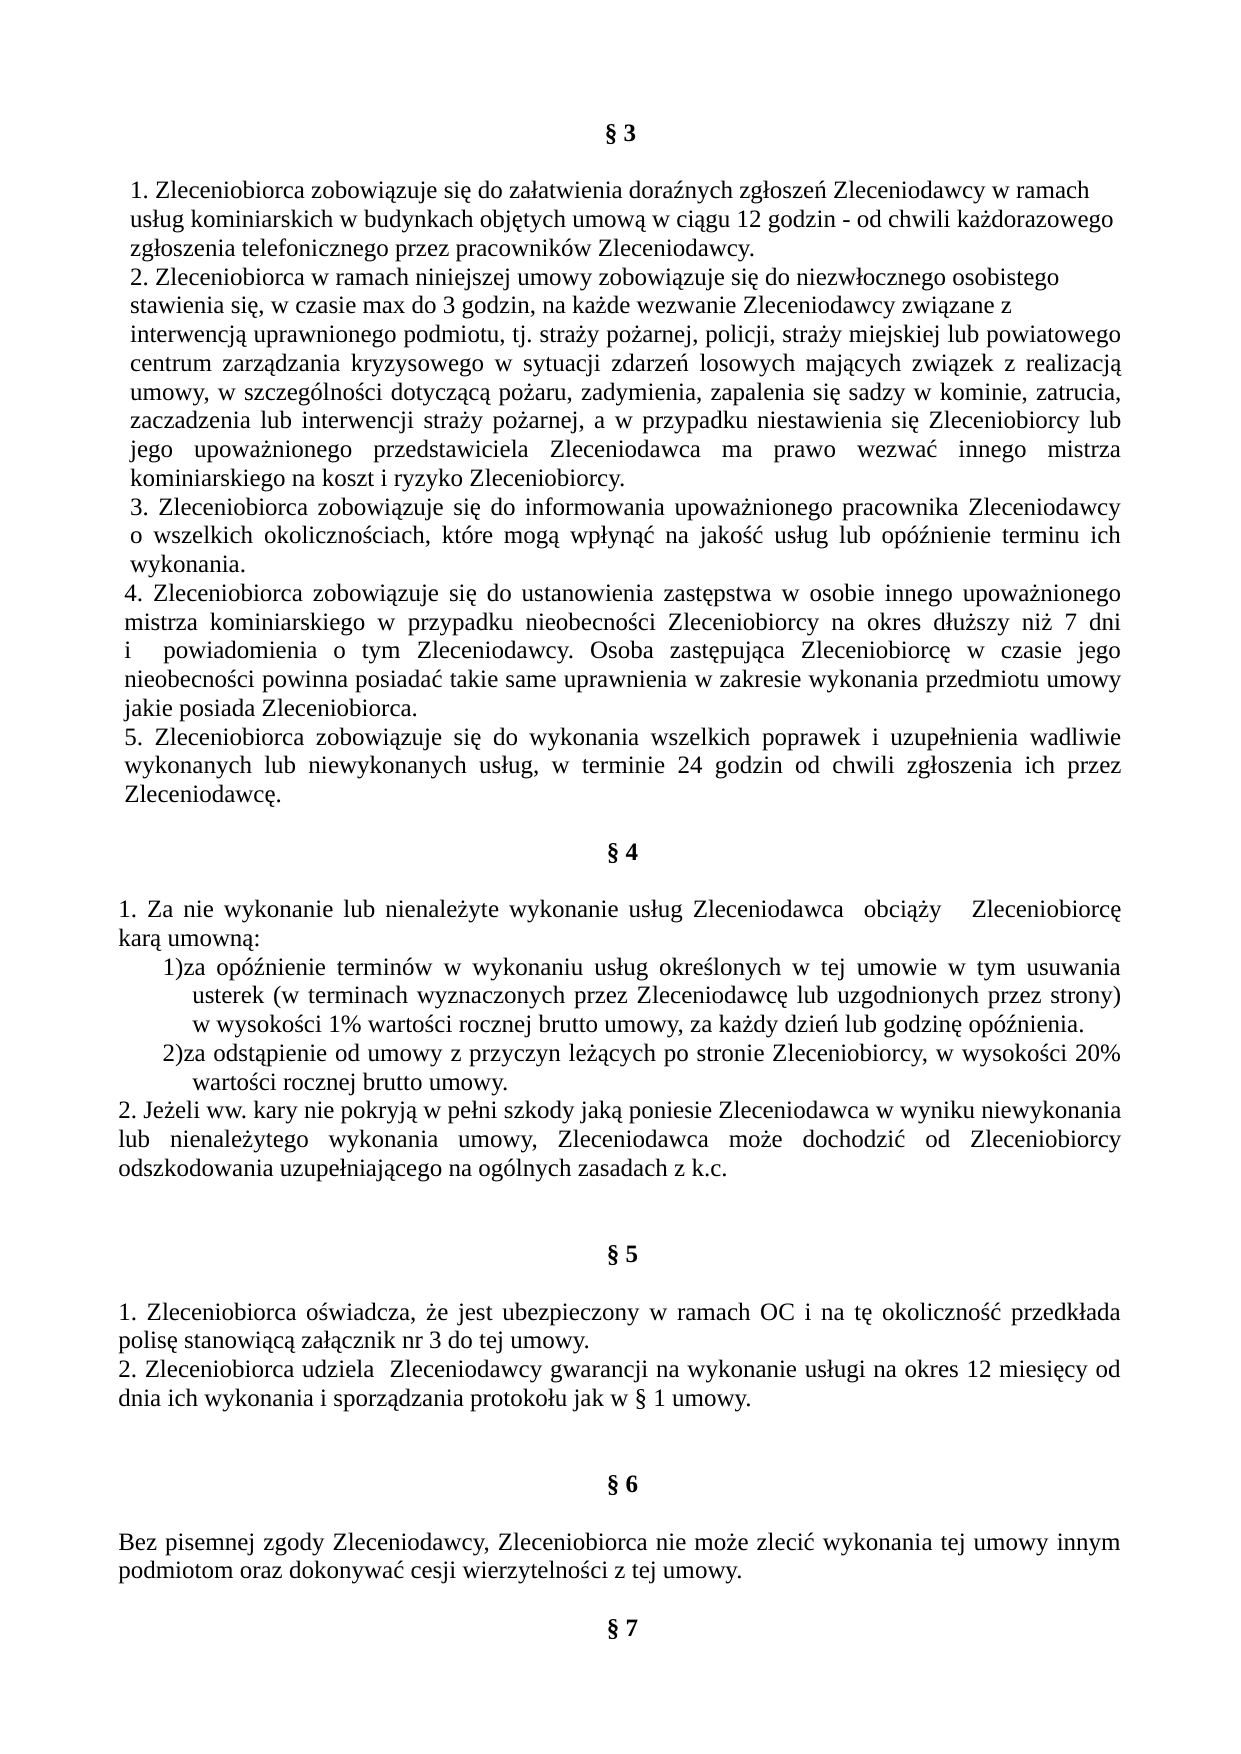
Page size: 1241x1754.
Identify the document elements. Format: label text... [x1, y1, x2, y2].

text § 5 [122, 1239, 1122, 1268]
text Bez pisemnej zgody Zleceniodawcy, Zleceniobiorca nie może zlecić wykonania tej umowy innym podmiotom oraz dokonywać cesji wierzytelności z tej umowy. [118, 1527, 1122, 1584]
text zgłoszenia telefonicznego przez pracowników Zleceniodawcy. [130, 233, 1122, 262]
list Zleceniobiorca udziela Zleceniodawcy gwarancji na wykonanie usługi na okres 12 miesięcy od dnia ich wykonania i sporządzania protokołu jak w § 1 umowy. [118, 1354, 1122, 1412]
list Za nie wykonanie lub nienależyte wykonanie usług Zleceniodawca obciąży Zleceniobiorcę karą umowną: [118, 894, 1122, 952]
list 3. Zleceniobiorca zobowiązuje się do informowania upoważnionego pracownika Zleceniodawcy o wszelkich okolicznościach, które mogą wpłynąć na jakość usług lub opóźnienie terminu ich wykonania. [130, 492, 1122, 578]
text stawienia się, w czasie max do 3 godzin, na każde wezwanie Zleceniodawcy związane z [130, 291, 1122, 319]
list 4. Zleceniobiorca zobowiązuje się do ustanowienia zastępstwa w osobie innego upoważnionego mistrza kominiarskiego w przypadku nieobecności Zleceniobiorcy na okres dłuższy niż 7 dni i powiadomienia o tym Zleceniodawcy. Osoba zastępująca Zleceniobiorcę w czasie jego nieobecności powinna posiadać takie same uprawnienia w zakresie wykonania przedmiotu umowy jakie posiada Zleceniobiorca. [124, 578, 1122, 722]
text § 7 [122, 1613, 1122, 1642]
list za opóźnienie terminów w wykonaniu usług określonych w tej umowie w tym usuwania usterek (w terminach wyznaczonych przez Zleceniodawcę lub uzgodnionych przez strony) w wysokości 1% wartości rocznej brutto umowy, za każdy dzień lub godzinę opóźnienia. [162, 952, 1122, 1038]
text § 3 [118, 118, 1122, 147]
list 5. Zleceniobiorca zobowiązuje się do wykonania wszelkich poprawek i uzupełnienia wadliwie wykonanych lub niewykonanych usług, w terminie 24 godzin od chwili zgłoszenia ich przez Zleceniodawcę. [124, 722, 1122, 808]
list za odstąpienie od umowy z przyczyn leżących po stronie Zleceniobiorcy, w wysokości 20% wartości rocznej brutto umowy. [162, 1038, 1122, 1096]
text 1. Zleceniobiorca zobowiązuje się do załatwienia doraźnych zgłoszeń Zleceniodawcy w ramach [130, 176, 1122, 204]
text interwencją uprawnionego podmiotu, tj. straży pożarnej, policji, straży miejskiej lub powiatowego centrum zarządzania kryzysowego w sytuacji zdarzeń losowych mających związek z realizacją umowy, w szczególności dotyczącą pożaru, zadymienia, zapalenia się sadzy w kominie, zatrucia, zaczadzenia lub interwencji straży pożarnej, a w przypadku niestawienia się Zleceniobiorcy lub jego upoważnionego przedstawiciela Zleceniodawca ma prawo wezwać innego mistrza kominiarskiego na koszt i ryzyko Zleceniobiorcy. [130, 319, 1122, 492]
text usług kominiarskich w budynkach objętych umową w ciągu 12 godzin - od chwili każdorazowego [130, 204, 1122, 233]
text § 6 [122, 1469, 1122, 1498]
list Jeżeli ww. kary nie pokryją w pełni szkody jaką poniesie Zleceniodawca w wyniku niewykonania lub nienależytego wykonania umowy, Zleceniodawca może dochodzić od Zleceniobiorcy odszkodowania uzupełniającego na ogólnych zasadach z k.c. [118, 1096, 1122, 1182]
text 2. Zleceniobiorca w ramach niniejszej umowy zobowiązuje się do niezwłocznego osobistego [130, 262, 1122, 291]
text § 4 [122, 837, 1122, 866]
list Zleceniobiorca oświadcza, że jest ubezpieczony w ramach OC i na tę okoliczność przedkłada polisę stanowiącą załącznik nr 3 do tej umowy. [118, 1297, 1122, 1354]
